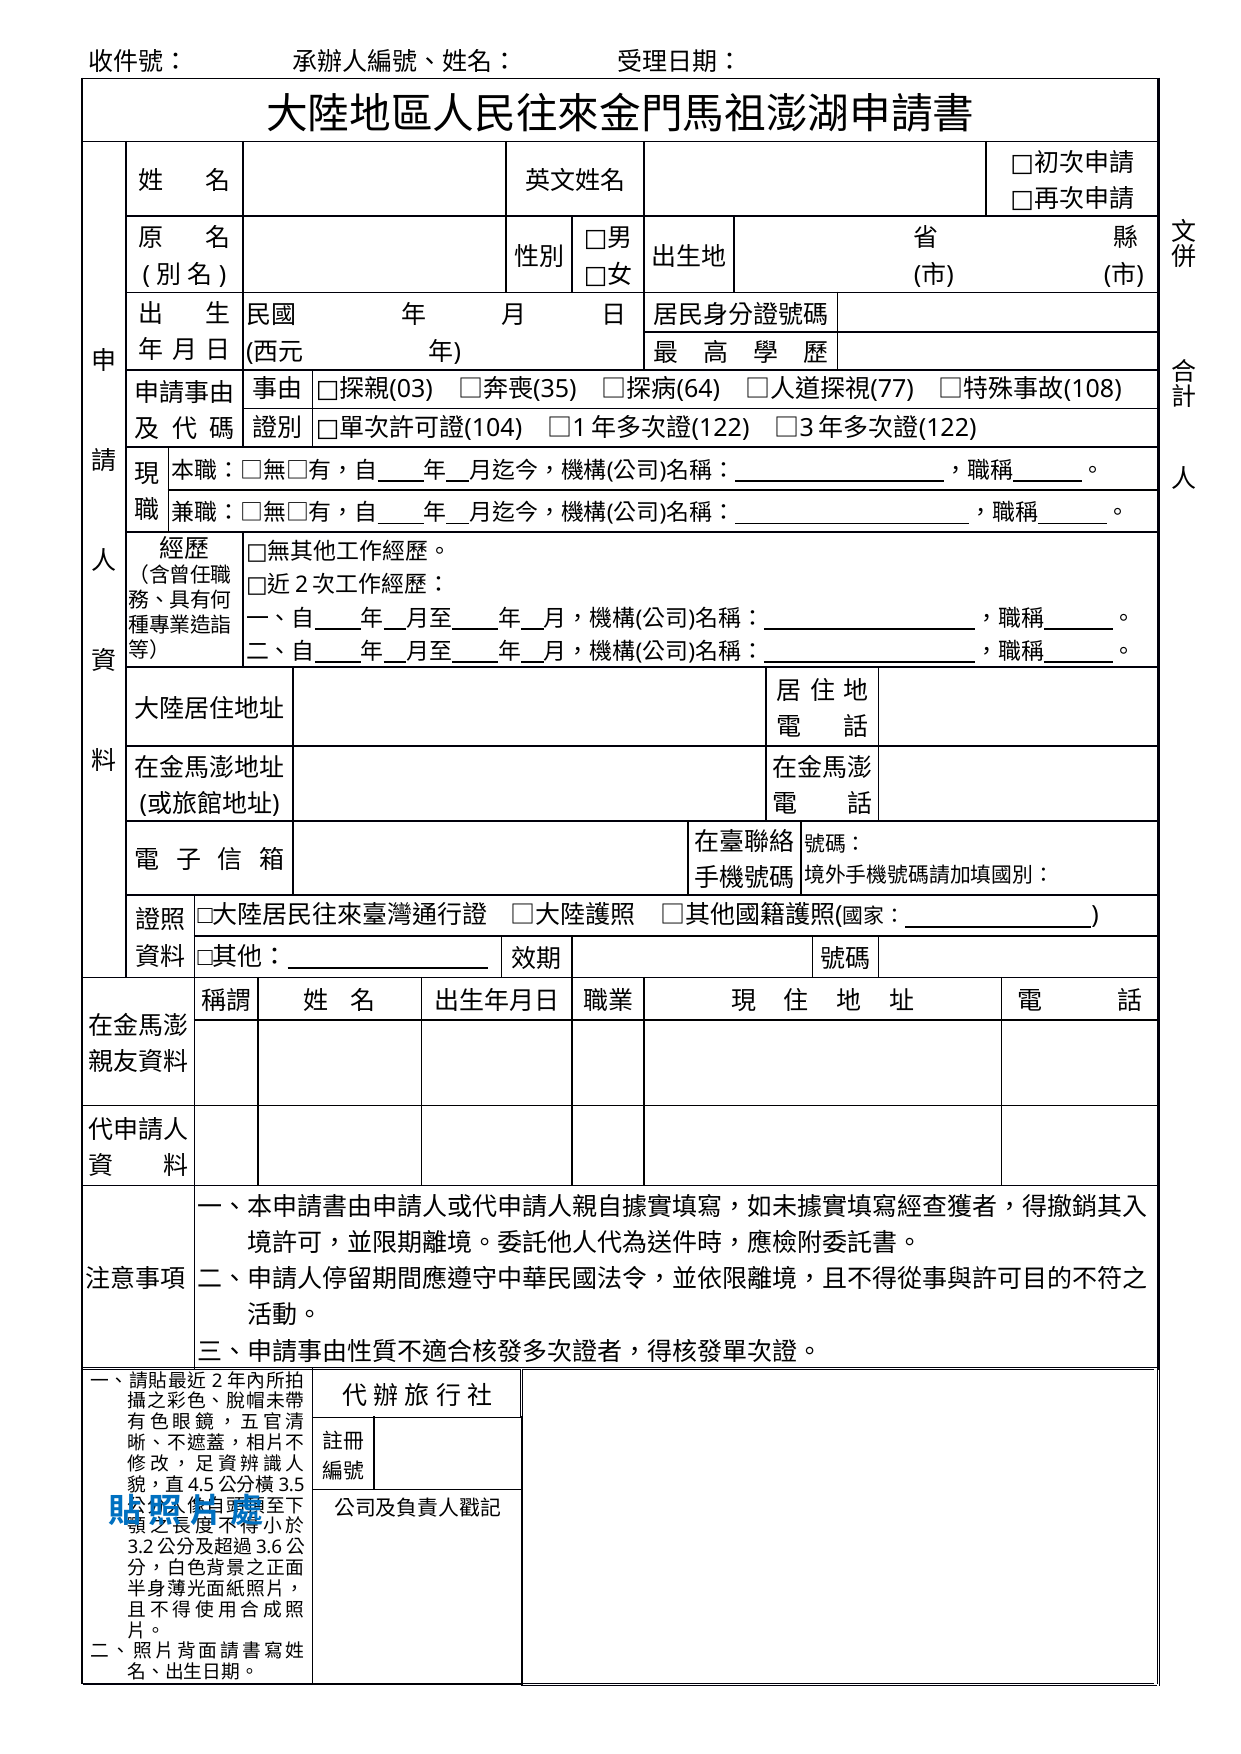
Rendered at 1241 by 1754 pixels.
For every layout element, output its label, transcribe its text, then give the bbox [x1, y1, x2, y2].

table_cell 現職 [127, 448, 168, 531]
table_cell 號碼： 境外手機號碼請加填國別： [802, 822, 1157, 894]
table_cell [879, 937, 1157, 977]
table_cell [259, 1021, 421, 1104]
table_cell 居民身分證號碼 [645, 293, 837, 331]
table_cell [573, 937, 812, 977]
table_cell □初次申請 □再次申請 [987, 142, 1157, 215]
table_cell 經歷 （含曾任職務、具有何種專業造詣等） [127, 533, 242, 666]
table_cell 英文姓名 [507, 142, 643, 215]
table_cell 出生 年月日 [127, 293, 242, 369]
table_cell 一、本申請書由申請人或代申請人親自據實填寫，如未據實填寫經查獲者，得撤銷其入境許可，並限期離境。委託他人代為送件時，應檢附委託書。 二、申請人停留期間應遵守中華民國法令，並依限離境，且不得從事與許可目的不符之活動。 三、申請事由性質不適合核發多次證者，得核發單次證。 [195, 1186, 1157, 1367]
table_cell [294, 747, 765, 820]
table_cell □無其他工作經歷。 □近2次工作經歷： 一、自 年 月至 年 月，機構(公司)名稱： ，職稱 。 二、自 年 月至 年 月，機構(公司)名稱： ，職稱 。 [244, 533, 1157, 666]
table_cell [195, 1106, 257, 1184]
table_cell [259, 1106, 421, 1184]
table_cell 姓 名 [259, 978, 421, 1019]
table_cell 一、請貼最近2年內所拍攝之彩色、脫帽未帶有色眼鏡，五官清晰、不遮蓋，相片不修改，足資辨識人貌，直4.5公分橫3.5公分人像自頭頂至下顎之長度不得小於3.2公分及超過3.6公分，白色背景之正面半身薄光面紙照片，且不得使用合成照片。 二、照片背面請書寫姓名、出生日期。 [83, 1370, 312, 1683]
table_cell 公司及負責人戳記 [313, 1490, 521, 1683]
table_cell [422, 1021, 571, 1104]
table_cell 職業 [573, 978, 643, 1019]
table_cell 大陸居住地址 [127, 668, 292, 745]
table_cell □探親(03) □奔喪(35) □探病(64) □人道探視(77) □特殊事故(108) [313, 371, 1157, 407]
table_cell 居住地 電話 [767, 668, 878, 745]
table_cell 證照資料 [127, 896, 194, 977]
table_cell 證別 [244, 409, 312, 446]
table_header 大陸地區人民往來金門馬祖澎湖申請書 [83, 79, 1157, 141]
table_cell 姓名 [127, 142, 242, 215]
table_cell 注意事項 [83, 1186, 194, 1367]
table_cell [645, 1106, 1001, 1184]
table_cell 代辦旅行社 [313, 1370, 520, 1416]
text 收件號： 承辦人編號、姓名： 受理日期： [89, 41, 1152, 78]
table_cell [1002, 1106, 1157, 1184]
table_cell □大陸居民往來臺灣通行證 □大陸護照 □其他國籍護照(國家： ) [195, 896, 1157, 935]
table_cell □單次許可證(104) □1年多次證(122) □3年多次證(122) [313, 409, 1157, 446]
table_cell 性別 [507, 217, 571, 292]
table_cell 最高學歷 [645, 333, 837, 369]
table_cell 原名 (別名) [127, 217, 242, 292]
table_cell 在金馬澎 親友資料 [83, 978, 194, 1104]
table_cell [645, 142, 985, 215]
table_cell 現 住 地 址 [645, 978, 1001, 1019]
table_cell 在臺聯絡 手機號碼 [689, 822, 800, 894]
table_cell 在金馬澎地址(或旅館地址) [127, 747, 292, 820]
table_cell [1002, 1021, 1157, 1104]
table_cell 申 請 人 資 料 [83, 142, 125, 977]
table_cell 註冊 編號 [313, 1418, 373, 1488]
table_cell [244, 217, 505, 292]
table_cell [838, 333, 1157, 369]
table_cell 出生年月日 [422, 978, 571, 1019]
table_cell 代申請人 資料 [83, 1106, 194, 1184]
table_cell 本職：□無□有，自 年 月迄今，機構(公司)名稱： ，職稱 。 [169, 448, 1157, 489]
table_cell 出生地 [645, 217, 733, 292]
table_cell 稱謂 [195, 978, 257, 1019]
table_cell 申請事由 及代碼 [127, 371, 242, 446]
table_cell [244, 142, 505, 215]
table_cell [879, 668, 1157, 745]
table_cell 民國 年 月 日 (西元 年) [244, 293, 643, 369]
table_cell [879, 747, 1157, 820]
table_cell [422, 1106, 571, 1184]
table_cell [573, 1106, 643, 1184]
table_cell 電 話 [1002, 978, 1157, 1019]
table_cell [573, 1021, 643, 1104]
table_cell 號碼 [813, 937, 878, 977]
table_cell 電子信箱 [127, 822, 292, 894]
table_cell [294, 822, 687, 894]
table_cell 效期 [502, 937, 571, 977]
table_cell [375, 1418, 521, 1488]
table_cell 在金馬澎 電話 [767, 747, 878, 820]
table_cell [294, 668, 765, 745]
table_cell [522, 1368, 1157, 1683]
table_cell [838, 293, 1157, 331]
table_cell 兼職：□無□有，自 年 月迄今，機構(公司)名稱： ，職稱 。 [169, 491, 1157, 531]
table_cell [645, 1021, 1001, 1104]
table_cell □男 □女 [573, 217, 643, 292]
table_cell □其他： [195, 937, 501, 977]
table_cell 事由 [244, 371, 312, 407]
table_cell [195, 1021, 257, 1104]
table_cell 省 縣 (市) (市) [735, 217, 1157, 292]
